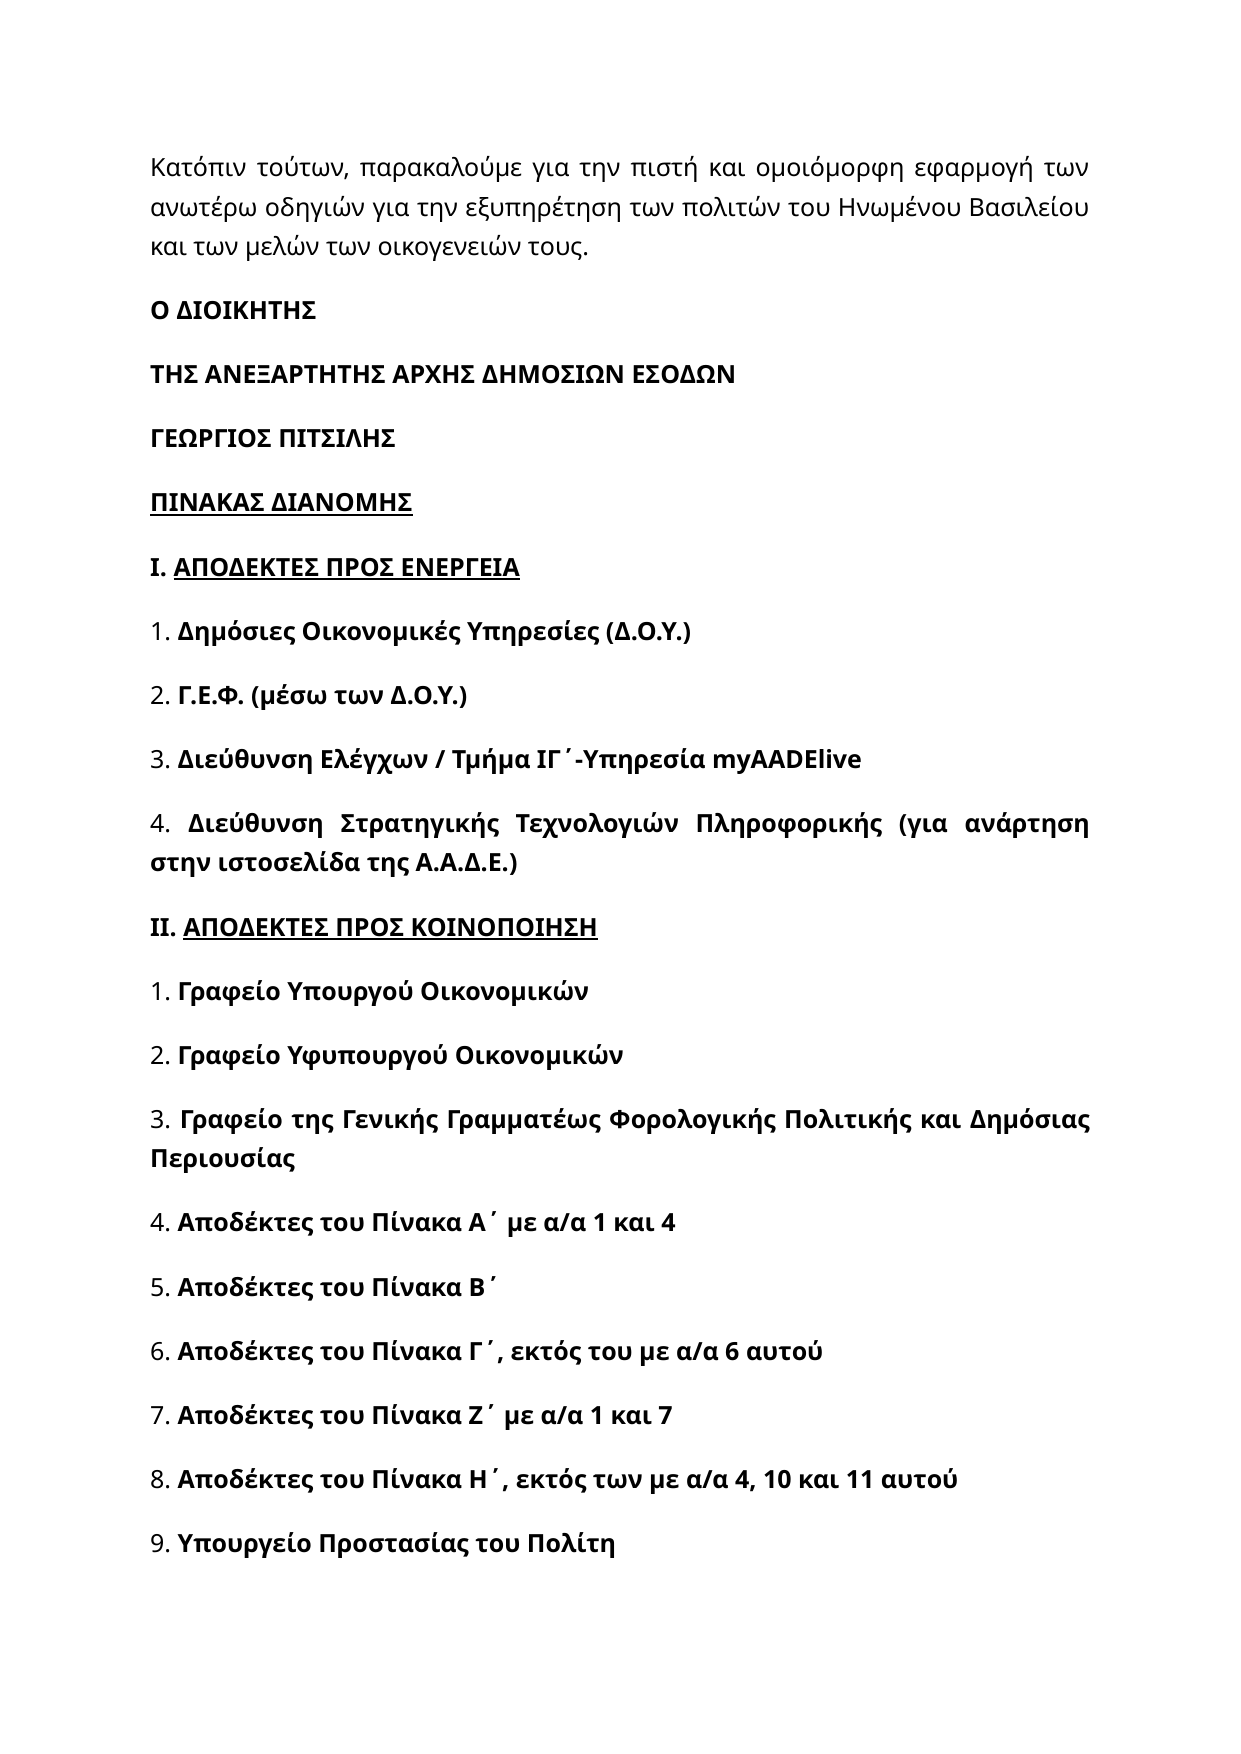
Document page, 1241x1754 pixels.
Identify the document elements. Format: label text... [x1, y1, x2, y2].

text 1. Δημόσιες Οικονομικές Υπηρεσίες (Δ.Ο.Υ.) [150, 613, 1090, 647]
text Ο ΔΙΟΙΚΗΤΗΣ [150, 292, 1090, 327]
text 3. Διεύθυνση Ελέγχων / Τμήμα ΙΓ΄-Υπηρεσία myAADElive [150, 742, 1090, 776]
text Κατόπιν τούτων, παρακαλούμε για την πιστή και ομοιόμορφη εφαρμογή των ανωτέρω οδηγιών για την εξυπηρέτηση των πολιτών του Ηνωμένου Βασιλείου και των μελών των οικογενειών τους. [150, 150, 1090, 262]
text Ι. ΑΠΟΔΕΚΤΕΣ ΠΡΟΣ ΕΝΕΡΓΕΙΑ [150, 549, 1090, 583]
text 9. Υπουργείο Προστασίας του Πολίτη [150, 1526, 1090, 1560]
text 2. Γ.Ε.Φ. (μέσω των Δ.Ο.Υ.) [150, 677, 1090, 712]
text ΠΙΝΑΚΑΣ ΔΙΑΝΟΜΗΣ [150, 485, 1090, 519]
text ΓΕΩΡΓΙΟΣ ΠΙΤΣΙΛΗΣ [150, 421, 1090, 455]
text 3. Γραφείο της Γενικής Γραμματέως Φορολογικής Πολιτικής και Δημόσιας Περιουσίας [150, 1102, 1090, 1175]
text ΙΙ. ΑΠΟΔΕΚΤΕΣ ΠΡΟΣ ΚΟΙΝΟΠΟΙΗΣΗ [150, 909, 1090, 943]
text 2. Γραφείο Υφυπουργού Οικονομικών [150, 1037, 1090, 1072]
text 8. Αποδέκτες του Πίνακα Η΄, εκτός των με α/α 4, 10 και 11 αυτού [150, 1462, 1090, 1496]
text 6. Αποδέκτες του Πίνακα Γ΄, εκτός του με α/α 6 αυτού [150, 1333, 1090, 1367]
text ΤΗΣ ΑΝΕΞΑΡΤΗΤΗΣ ΑΡΧΗΣ ΔΗΜΟΣΙΩΝ ΕΣΟΔΩΝ [150, 357, 1090, 391]
text 4. Αποδέκτες του Πίνακα Α΄ με α/α 1 και 4 [150, 1205, 1090, 1239]
text 7. Αποδέκτες του Πίνακα Ζ΄ με α/α 1 και 7 [150, 1397, 1090, 1432]
text 5. Αποδέκτες του Πίνακα Β΄ [150, 1269, 1090, 1303]
text 1. Γραφείο Υπουργού Οικονομικών [150, 973, 1090, 1007]
text 4. Διεύθυνση Στρατηγικής Τεχνολογιών Πληροφορικής (για ανάρτηση στην ιστοσελίδα της Α.Α.Δ.Ε.) [150, 806, 1090, 879]
